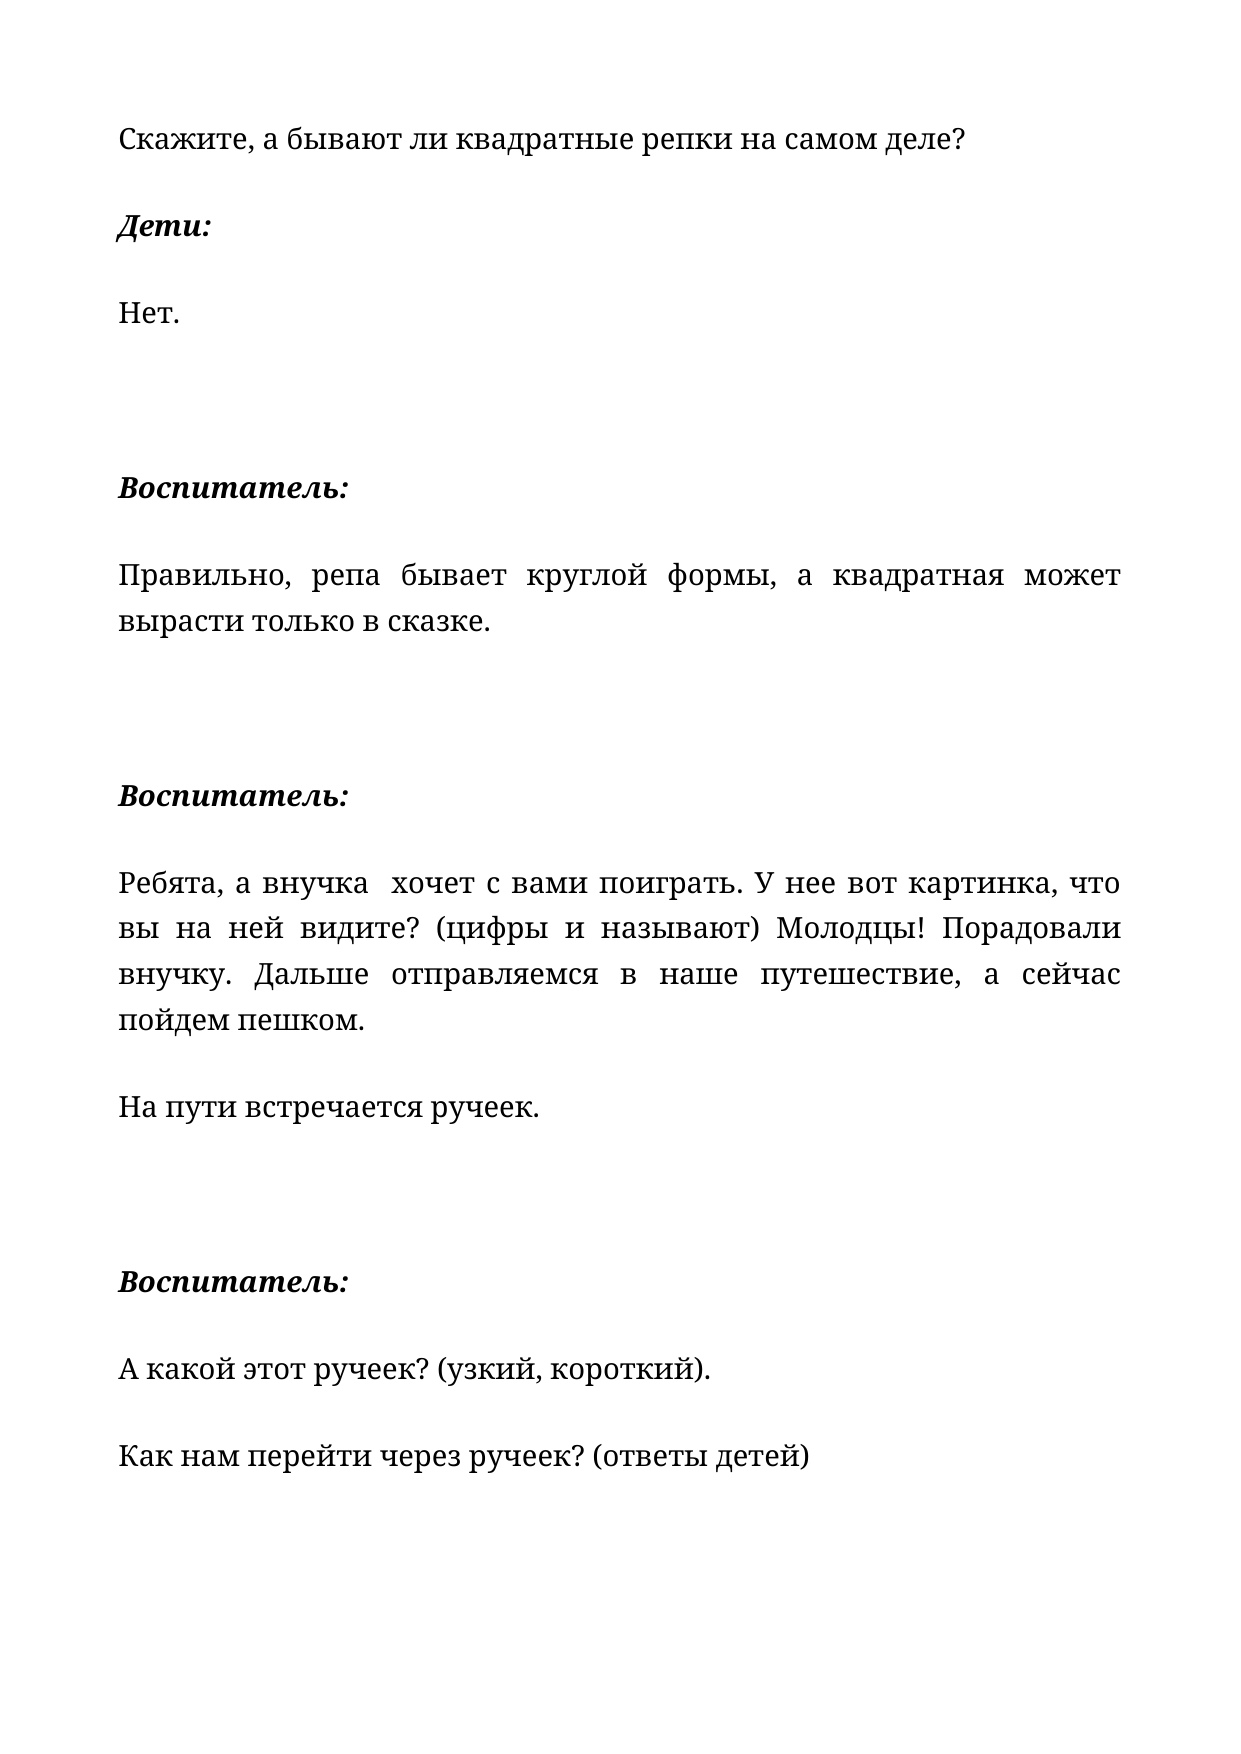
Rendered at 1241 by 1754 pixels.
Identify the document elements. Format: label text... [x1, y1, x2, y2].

text Скажите, а бывают ли квадратные репки на самом деле? [118, 118, 1122, 158]
text Как нам перейти через ручеек? (ответы детей) [118, 1435, 1122, 1475]
text Дети: [118, 205, 1122, 245]
text Правильно, репа бывает круглой формы, а квадратная может вырасти только в сказке. [118, 554, 1122, 640]
text А какой этот ручеек? (узкий, короткий). [118, 1348, 1122, 1388]
text Воспитатель: [118, 467, 1122, 507]
text Ребята, а внучка хочет с вами поиграть. У нее вот картинка, что вы на ней видите? (цифры и называют) Молодцы! Порадовали внучку. Дальше отправляемся в наше путешествие, а сейчас пойдем пешком. [118, 862, 1122, 1039]
text Воспитатель: [118, 775, 1122, 814]
text Нет. [118, 293, 1122, 332]
text На пути встречается ручеек. [118, 1086, 1122, 1126]
text Воспитатель: [118, 1261, 1122, 1301]
